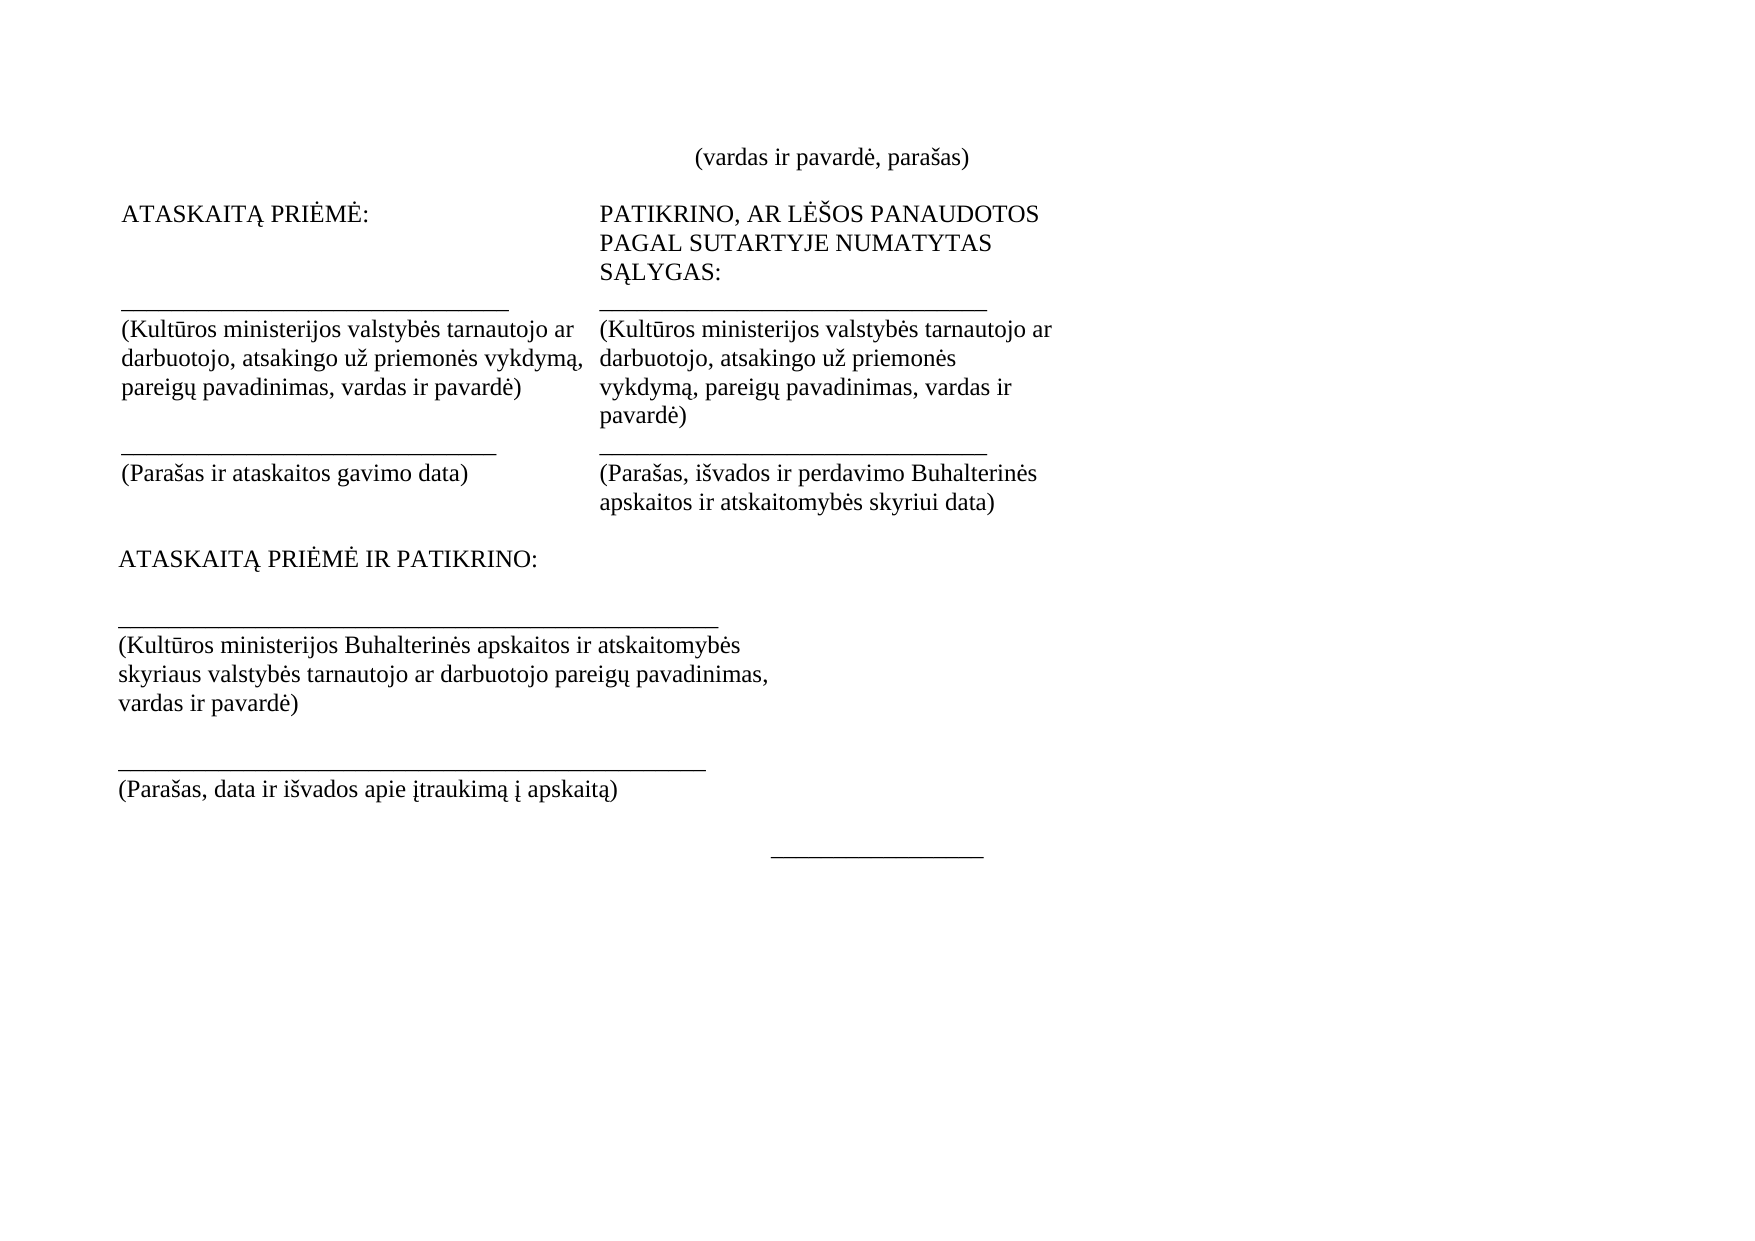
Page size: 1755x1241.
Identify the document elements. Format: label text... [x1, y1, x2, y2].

text vardas ir pavardė) [118, 688, 1636, 717]
table_header (vardas ir pavardė, parašas) [601, 142, 1063, 171]
text _______________________________________________ [118, 746, 1636, 774]
table_header ATASKAITĄ PRIĖMĖ: [118, 199, 596, 286]
text _________________ [118, 832, 1636, 861]
table_cell ______________________________ (Parašas ir ataskaitos gavimo data) [118, 429, 596, 516]
text (Parašas, data ir išvados apie įtraukimą į apskaitą) [118, 774, 1636, 803]
table_cell _______________________________ (Parašas, išvados ir perdavimo Buhalterinės apskaitos ir atskaitomybės skyriui data) [596, 429, 1059, 516]
text (Kultūros ministerijos Buhalterinės apskaitos ir atskaitomybės [118, 631, 1636, 659]
table_cell _______________________________ (Kultūros ministerijos valstybės tarnautojo ar darbuotojo, atsakingo už priemonės vykdymą, pareigų pavadinimas, vardas ir pavardė) [118, 286, 596, 429]
table_header PATIKRINO, AR LĖŠOS PANAUDOTOS PAGAL SUTARTYJE NUMATYTAS SĄLYGAS: [596, 199, 1059, 286]
table_header [118, 142, 601, 171]
text ATASKAITĄ PRIĖMĖ IR PATIKRINO: [118, 544, 1636, 573]
text ________________________________________________ [118, 602, 1636, 631]
text skyriaus valstybės tarnautojo ar darbuotojo pareigų pavadinimas, [118, 659, 1636, 688]
table_cell _______________________________ (Kultūros ministerijos valstybės tarnautojo ar darbuotojo, atsakingo už priemonės vykdymą, pareigų pavadinimas, vardas ir pavardė) [596, 286, 1059, 429]
